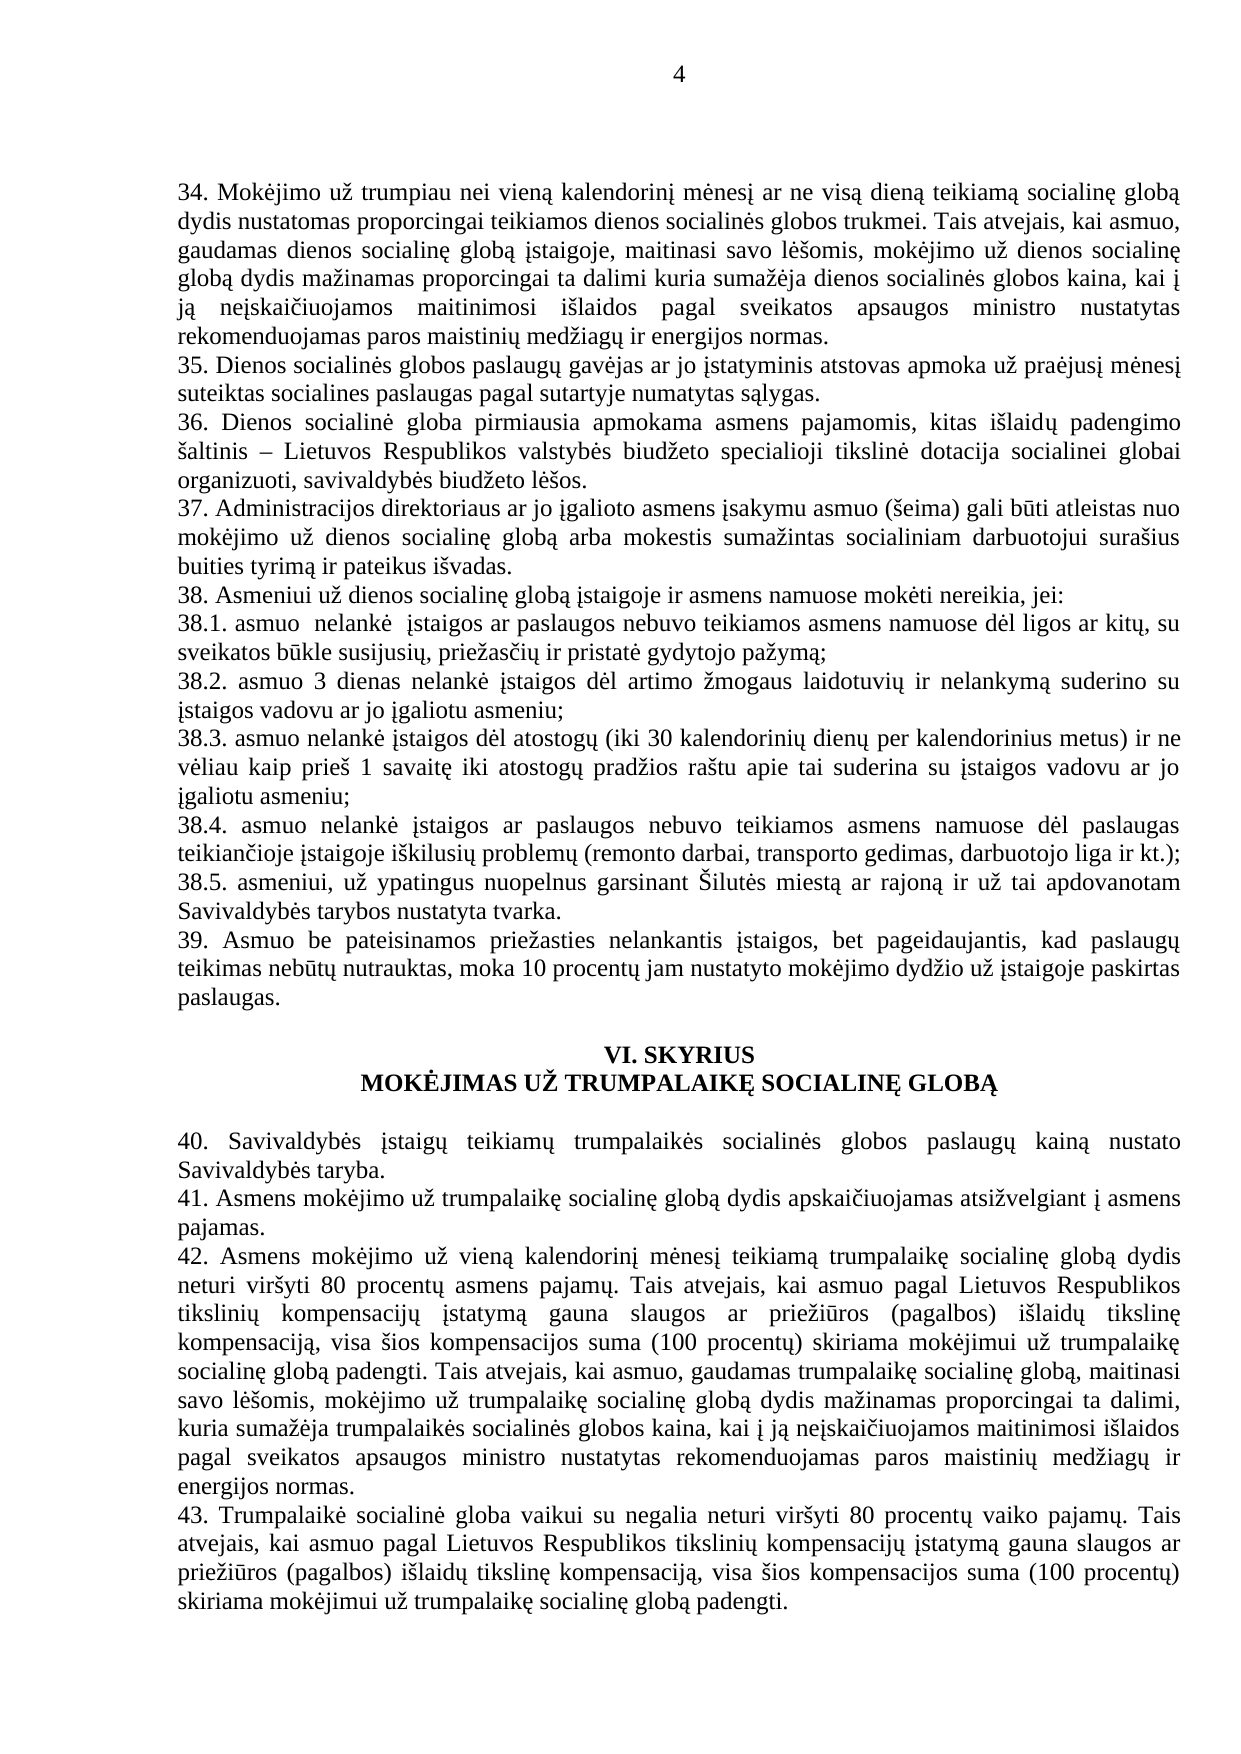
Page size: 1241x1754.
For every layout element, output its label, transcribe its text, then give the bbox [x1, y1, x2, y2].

text 34. Mokėjimo už trumpiau nei vieną kalendorinį mėnesį ar ne visą dieną teikiamą socialinę globą dydis nustatomas proporcingai teikiamos dienos socialinės globos trukmei. Tais atvejais, kai asmuo, gaudamas dienos socialinę globą įstaigoje, maitinasi savo lėšomis, mokėjimo už dienos socialinę globą dydis mažinamas proporcingai ta dalimi kuria sumažėja dienos socialinės globos kaina, kai į ją neįskaičiuojamos maitinimosi išlaidos pagal sveikatos apsaugos ministro nustatytas rekomenduojamas paros maistinių medžiagų ir energijos normas. [177, 177, 1181, 350]
text 37. Administracijos direktoriaus ar jo įgalioto asmens įsakymu asmuo (šeima) gali būti atleistas nuo mokėjimo už dienos socialinę globą arba mokestis sumažintas socialiniam darbuotojui surašius buities tyrimą ir pateikus išvadas. [177, 493, 1181, 580]
text 41. Asmens mokėjimo už trumpalaikę socialinę globą dydis apskaičiuojamas atsižvelgiant į asmens pajamas. [177, 1183, 1181, 1241]
text VI. SKYRIUS [177, 1040, 1181, 1068]
text 42. Asmens mokėjimo už vieną kalendorinį mėnesį teikiamą trumpalaikę socialinę globą dydis neturi viršyti 80 procentų asmens pajamų. Tais atvejais, kai asmuo pagal Lietuvos Respublikos tikslinių kompensacijų įstatymą gauna slaugos ar priežiūros (pagalbos) išlaidų tikslinę kompensaciją, visa šios kompensacijos suma (100 procentų) skiriama mokėjimui už trumpalaikę socialinę globą padengti. Tais atvejais, kai asmuo, gaudamas trumpalaikę socialinę globą, maitinasi savo lėšomis, mokėjimo už trumpalaikę socialinę globą dydis mažinamas proporcingai ta dalimi, kuria sumažėja trumpalaikės socialinės globos kaina, kai į ją neįskaičiuojamos maitinimosi išlaidos pagal sveikatos apsaugos ministro nustatytas rekomenduojamas paros maistinių medžiagų ir energijos normas. [177, 1241, 1181, 1500]
text 38.2. asmuo 3 dienas nelankė įstaigos dėl artimo žmogaus laidotuvių ir nelankymą suderino su įstaigos vadovu ar jo įgaliotu asmeniu; [177, 666, 1181, 723]
text 38.3. asmuo nelankė įstaigos dėl atostogų (iki 30 kalendorinių dienų per kalendorinius metus) ir ne vėliau kaip prieš 1 savaitę iki atostogų pradžios raštu apie tai suderina su įstaigos vadovu ar jo įgaliotu asmeniu; [177, 723, 1181, 810]
text 39. Asmuo be pateisinamos priežasties nelankantis įstaigos, bet pageidaujantis, kad paslaugų teikimas nebūtų nutrauktas, moka 10 procentų jam nustatyto mokėjimo dydžio už įstaigoje paskirtas paslaugas. [177, 925, 1181, 1011]
text 40. Savivaldybės įstaigų teikiamų trumpalaikės socialinės globos paslaugų kainą nustato Savivaldybės taryba. [177, 1126, 1181, 1183]
text 38.1. asmuo nelankė įstaigos ar paslaugos nebuvo teikiamos asmens namuose dėl ligos ar kitų, su sveikatos būkle susijusių, priežasčių ir pristatė gydytojo pažymą; [177, 608, 1181, 666]
text 38.5. asmeniui, už ypatingus nuopelnus garsinant Šilutės miestą ar rajoną ir už tai apdovanotam Savivaldybės tarybos nustatyta tvarka. [177, 867, 1181, 925]
text 38. Asmeniui už dienos socialinę globą įstaigoje ir asmens namuose mokėti nereikia, jei: [177, 580, 1181, 608]
text 43. Trumpalaikė socialinė globa vaikui su negalia neturi viršyti 80 procentų vaiko pajamų. Tais atvejais, kai asmuo pagal Lietuvos Respublikos tikslinių kompensacijų įstatymą gauna slaugos ar priežiūros (pagalbos) išlaidų tikslinę kompensaciją, visa šios kompensacijos suma (100 procentų) skiriama mokėjimui už trumpalaikę socialinę globą padengti. [177, 1500, 1181, 1615]
text 35. Dienos socialinės globos paslaugų gavėjas ar jo įstatyminis atstovas apmoka už praėjusį mėnesį suteiktas socialines paslaugas pagal sutartyje numatytas sąlygas. [177, 350, 1181, 407]
text 38.4. asmuo nelankė įstaigos ar paslaugos nebuvo teikiamos asmens namuose dėl paslaugas teikiančioje įstaigoje iškilusių problemų (remonto darbai, transporto gedimas, darbuotojo liga ir kt.); [177, 810, 1181, 867]
text MOKĖJIMAS UŽ TRUMPALAIKĘ SOCIALINĘ GLOBĄ [177, 1068, 1181, 1097]
text 36. Dienos socialinė globa pirmiausia apmokama asmens pajamomis, kitas išlaidų padengimo šaltinis – Lietuvos Respublikos valstybės biudžeto specialioji tikslinė dotacija socialinei globai organizuoti, savivaldybės biudžeto lėšos. [177, 407, 1181, 493]
